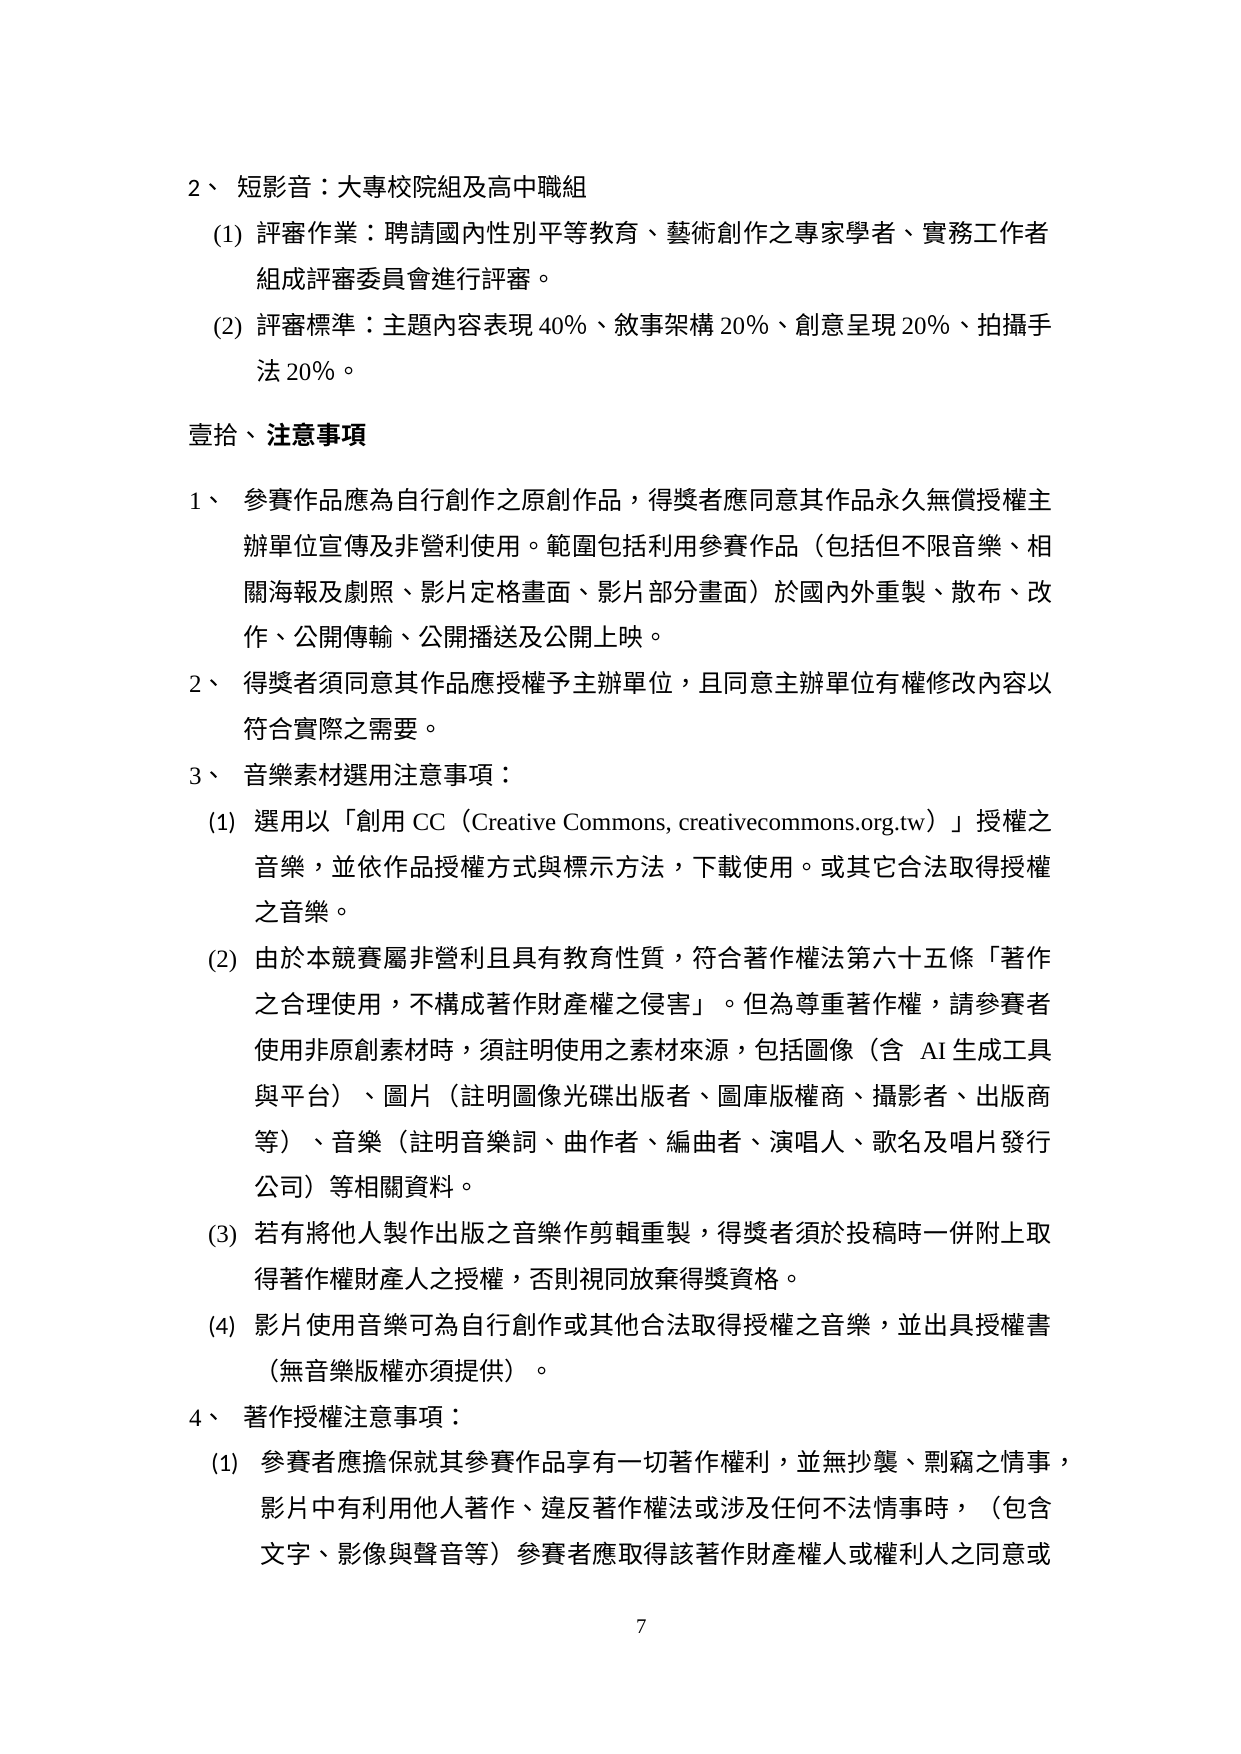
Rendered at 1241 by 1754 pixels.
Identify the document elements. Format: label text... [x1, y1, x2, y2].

list 短影音：大專校院組及高中職組 [187, 158, 1053, 204]
list 評審作業：聘請國內性別平等教育、藝術創作之專家學者、實務工作者組成評審委員會進行評審。 [213, 204, 1053, 296]
list 評審標準：主題內容表現40％、敘事架構20％、創意呈現20％、拍攝手法20％。 [213, 296, 1053, 387]
list 著作授權注意事項： [189, 1387, 1053, 1433]
list 選用以「創用CC（Creative Commons, creativecommons.org.tw）」授權之音樂，並依作品授權方式與標示方法，下載使用。或其它合法取得授權之音樂。 [208, 792, 1053, 929]
list 影片使用音樂可為自行創作或其他合法取得授權之音樂，並出具授權書（無音樂版權亦須提供）。 [208, 1296, 1053, 1387]
list 若有將他人製作出版之音樂作剪輯重製，得獎者須於投稿時一併附上取得著作權財產人之授權，否則視同放棄得獎資格。 [208, 1204, 1053, 1296]
list 參賽作品應為自行創作之原創作品，得獎者應同意其作品永久無償授權主辦單位宣傳及非營利使用。範圍包括利用參賽作品（包括但不限音樂、相關海報及劇照、影片定格畫面、影片部分畫面）於國內外重製、散布、改作、公開傳輸、公開播送及公開上映。 [189, 471, 1053, 654]
list 注意事項 [189, 406, 1053, 452]
list 參賽者應擔保就其參賽作品享有一切著作權利，並無抄襲、剽竊之情事，影片中有利用他人著作、違反著作權法或涉及任何不法情事時，（包含文字、影像與聲音等）參賽者應取得該著作財產權人或權利人之同意或授權。若有作品不實、侵害他人著作權或其他權利之行為，相關法律責任與損失，由參賽者自行負責與賠償，與主辦機關及承辦學校無關。 [211, 1433, 1053, 1571]
list 得獎者須同意其作品應授權予主辦單位，且同意主辦單位有權修改內容以符合實際之需要。 [189, 654, 1053, 746]
list 音樂素材選用注意事項： [189, 746, 1053, 792]
list 由於本競賽屬非營利且具有教育性質，符合著作權法第六十五條「著作之合理使用，不構成著作財產權之侵害」。但為尊重著作權，請參賽者使用非原創素材時，須註明使用之素材來源，包括圖像（含 AI 生成工具與平台）、圖片（註明圖像光碟出版者、圖庫版權商、攝影者、出版商等）、音樂（註明音樂詞、曲作者、編曲者、演唱人、歌名及唱片發行公司）等相關資料。 [208, 929, 1053, 1204]
